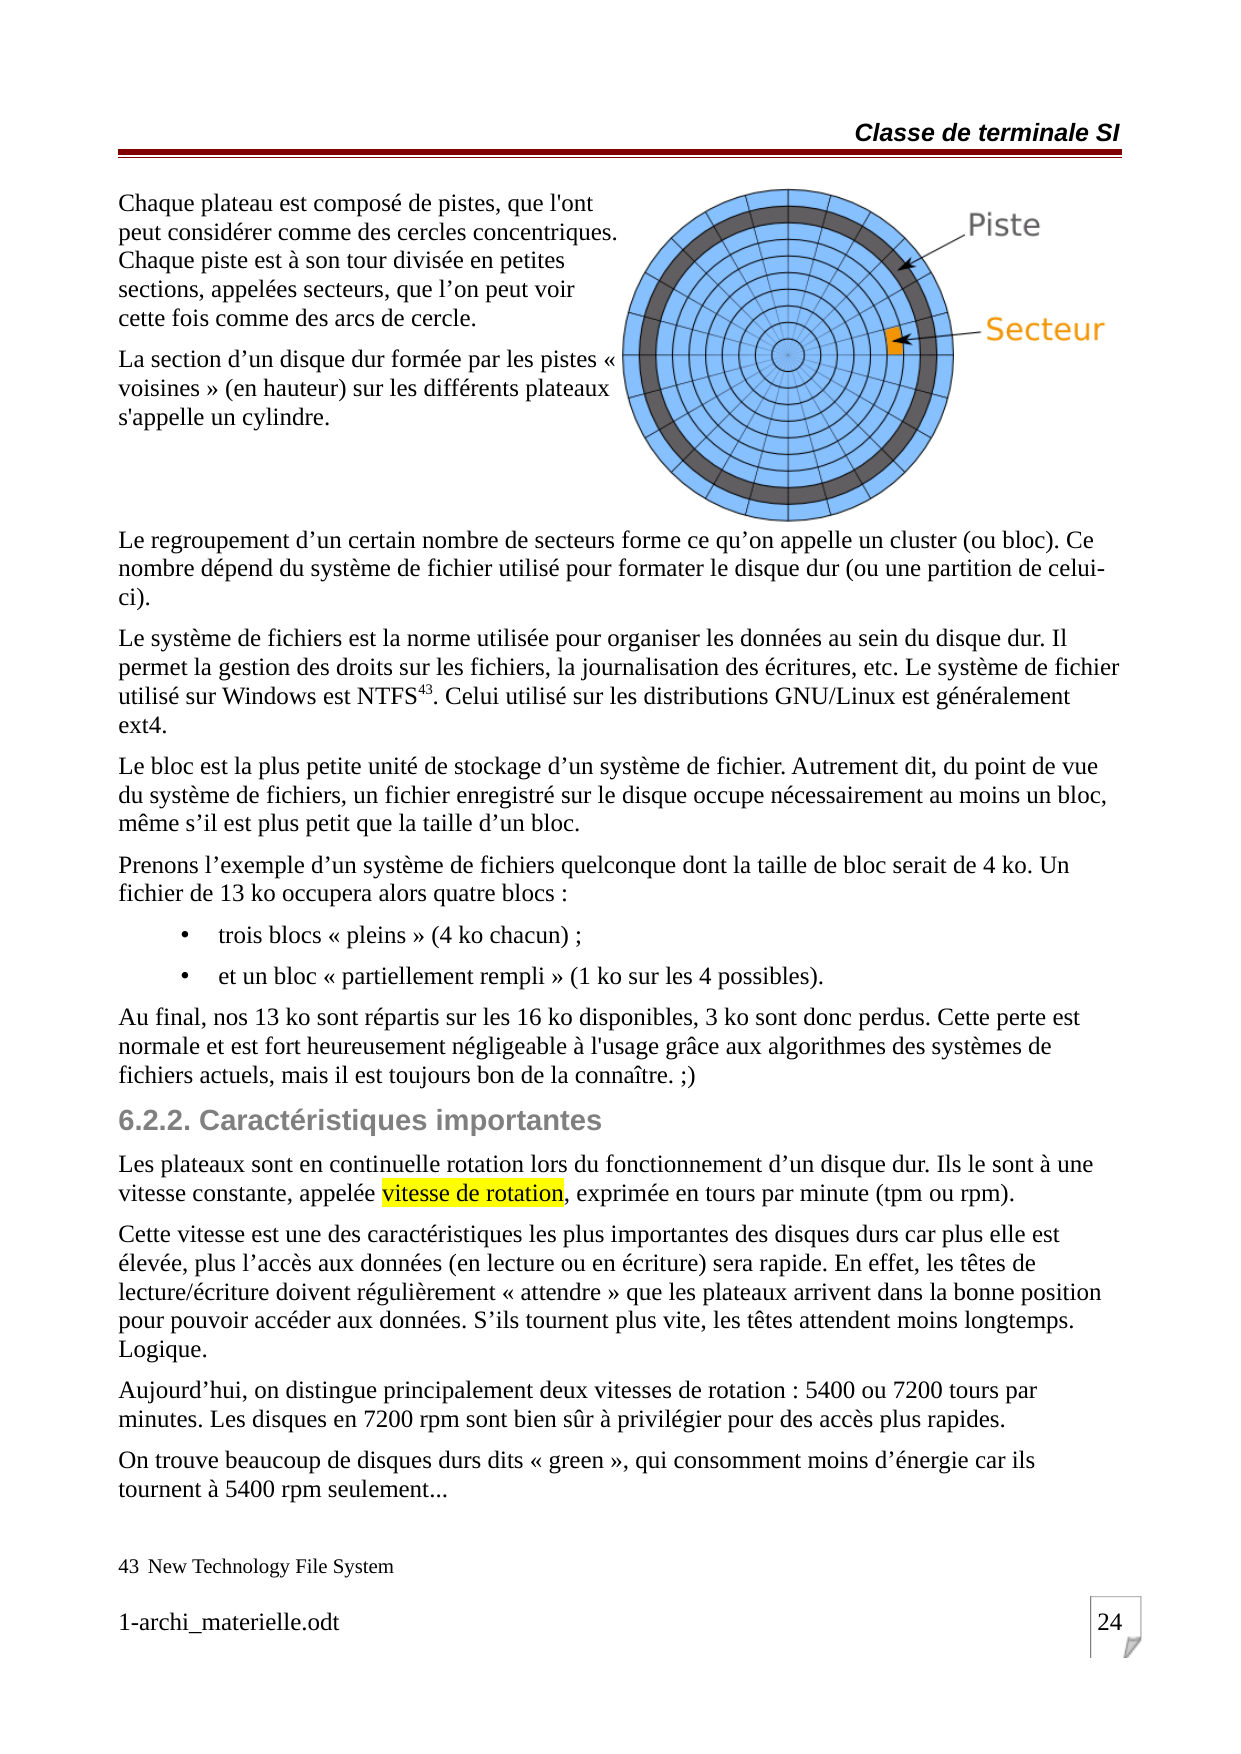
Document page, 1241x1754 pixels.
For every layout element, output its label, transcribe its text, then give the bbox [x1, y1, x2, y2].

text Prenons l’exemple d’un système de fichiers quelconque dont la taille de bloc serait de 4 ko. Un fichier de 13 ko occupera alors quatre blocs : [118, 850, 1122, 907]
table_header [1111, 188, 1122, 525]
text Les plateaux sont en continuelle rotation lors du fonctionnement d’un disque dur. Ils le sont à une vitesse constante, appelée vitesse de rotation, exprimée en tours par minute (tpm ou rpm). [118, 1149, 1122, 1207]
text Le système de fichiers est la norme utilisée pour organiser les données au sein du disque dur. Il permet la gestion des droits sur les fichiers, la journalisation des écritures, etc. Le système de fichier utilisé sur Windows est NTFS. Celui utilisé sur les distributions GNU/Linux est généralement ext4. [118, 623, 1122, 738]
text On trouve beaucoup de disques durs dits « green », qui consomment moins d’énergie car ils tournent à 5400 rpm seulement... [118, 1445, 1122, 1503]
list et un bloc « partiellement rempli » (1 ko sur les 4 possibles). [181, 961, 1122, 990]
text Au final, nos 13 ko sont répartis sur les 16 ko disponibles, 3 ko sont donc perdus. Cette perte est normale et est fort heureusement négligeable à l'usage grâce aux algorithmes des systèmes de fichiers actuels, mais il est toujours bon de la connaître. ;) [118, 1002, 1122, 1088]
table_header Chaque plateau est composé de pistes, que l'ont peut considérer comme des cercles concentriques. Chaque piste est à son tour divisée en petites sections, appelées secteurs, que l’on peut voir cette fois comme des arcs de cercle. La section d’un disque dur formée par les pistes « voisines » (en hauteur) sur les différents plateaux s'appelle un cylindre. [118, 188, 620, 525]
text New Technology File System [118, 1553, 1122, 1578]
list trois blocs « pleins » (4 ko chacun) ; [181, 920, 1122, 948]
text Le regroupement d’un certain nombre de secteurs forme ce qu’on appelle un cluster (ou bloc). Ce nombre dépend du système de fichier utilisé pour formater le disque dur (ou une partition de celui-ci). [118, 525, 1122, 611]
text Cette vitesse est une des caractéristiques les plus importantes des disques durs car plus elle est élevée, plus l’accès aux données (en lecture ou en écriture) sera rapide. En effet, les têtes de lecture/écriture doivent régulièrement « attendre » que les plateaux arrivent dans la bonne position pour pouvoir accéder aux données. S’ils tournent plus vite, les têtes attendent moins longtemps. Logique. [118, 1219, 1122, 1363]
text Le bloc est la plus petite unité de stockage d’un système de fichier. Autrement dit, du point de vue du système de fichiers, un fichier enregistré sur le disque occupe nécessairement au moins un bloc, même s’il est plus petit que la taille d’un bloc. [118, 751, 1122, 837]
picture [620, 187, 1111, 525]
subtitle 6.2.2. Caractéristiques importantes [118, 1103, 1122, 1137]
text Aujourd’hui, on distingue principalement deux vitesses de rotation : 5400 ou 7200 tours par minutes. Les disques en 7200 rpm sont bien sûr à privilégier pour des accès plus rapides. [118, 1375, 1122, 1433]
